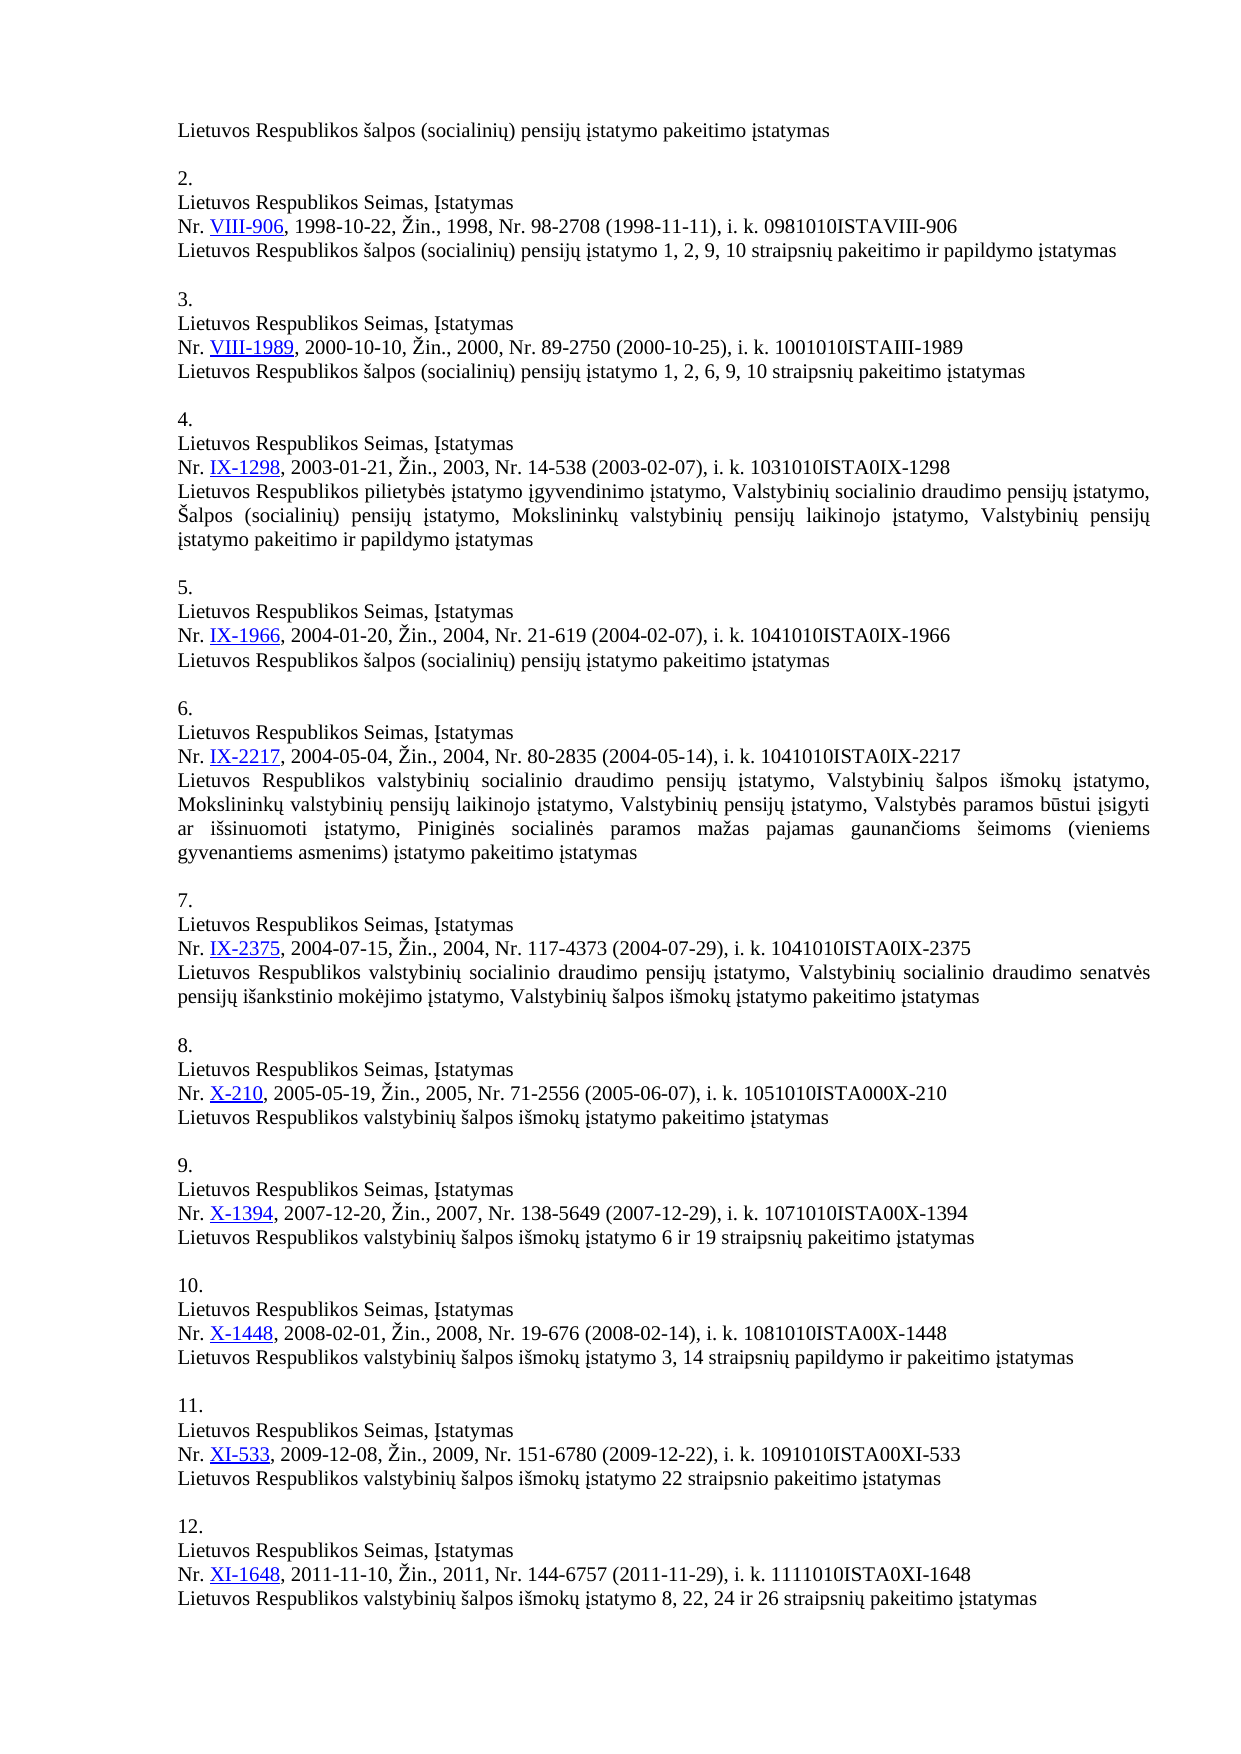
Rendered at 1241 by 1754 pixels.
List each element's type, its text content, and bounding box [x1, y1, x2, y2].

text 7. [177, 888, 1152, 912]
text Nr. XI-533, 2009-12-08, Žin., 2009, Nr. 151-6780 (2009-12-22), i. k. 1091010ISTA00XI-533 [177, 1442, 1152, 1466]
text 4. [177, 407, 1152, 431]
text Lietuvos Respublikos valstybinių šalpos išmokų įstatymo pakeitimo įstatymas [177, 1105, 1152, 1129]
text Lietuvos Respublikos Seimas, Įstatymas [177, 1177, 1152, 1201]
text 11. [177, 1393, 1152, 1417]
text 10. [177, 1273, 1152, 1297]
text Nr. X-1394, 2007-12-20, Žin., 2007, Nr. 138-5649 (2007-12-29), i. k. 1071010ISTA00X-1394 [177, 1201, 1152, 1225]
text Nr. IX-2375, 2004-07-15, Žin., 2004, Nr. 117-4373 (2004-07-29), i. k. 1041010ISTA0IX-2375 [177, 936, 1152, 960]
text Lietuvos Respublikos šalpos (socialinių) pensijų įstatymo 1, 2, 6, 9, 10 straipsnių pakeitimo įstatymas [177, 359, 1152, 383]
text Lietuvos Respublikos valstybinių šalpos išmokų įstatymo 6 ir 19 straipsnių pakeitimo įstatymas [177, 1225, 1152, 1249]
text 8. [177, 1032, 1152, 1057]
text Lietuvos Respublikos pilietybės įstatymo įgyvendinimo įstatymo, Valstybinių socialinio draudimo pensijų įstatymo, Šalpos (socialinių) pensijų įstatymo, Mokslininkų valstybinių pensijų laikinojo įstatymo, Valstybinių pensijų įstatymo pakeitimo ir papildymo įstatymas [177, 479, 1152, 551]
text 5. [177, 575, 1152, 599]
text Nr. IX-1966, 2004-01-20, Žin., 2004, Nr. 21-619 (2004-02-07), i. k. 1041010ISTA0IX-1966 [177, 623, 1152, 647]
text Lietuvos Respublikos valstybinių socialinio draudimo pensijų įstatymo, Valstybinių socialinio draudimo senatvės pensijų išankstinio mokėjimo įstatymo, Valstybinių šalpos išmokų įstatymo pakeitimo įstatymas [177, 960, 1152, 1008]
text Lietuvos Respublikos valstybinių socialinio draudimo pensijų įstatymo, Valstybinių šalpos išmokų įstatymo, Mokslininkų valstybinių pensijų laikinojo įstatymo, Valstybinių pensijų įstatymo, Valstybės paramos būstui įsigyti ar išsinuomoti įstatymo, Piniginės socialinės paramos mažas pajamas gaunančioms šeimoms (vieniems gyvenantiems asmenims) įstatymo pakeitimo įstatymas [177, 768, 1152, 864]
text Lietuvos Respublikos Seimas, Įstatymas [177, 1538, 1152, 1562]
text Lietuvos Respublikos valstybinių šalpos išmokų įstatymo 8, 22, 24 ir 26 straipsnių pakeitimo įstatymas [177, 1586, 1152, 1610]
text Lietuvos Respublikos Seimas, Įstatymas [177, 720, 1152, 744]
text Lietuvos Respublikos šalpos (socialinių) pensijų įstatymo pakeitimo įstatymas [177, 647, 1152, 672]
text Nr. X-210, 2005-05-19, Žin., 2005, Nr. 71-2556 (2005-06-07), i. k. 1051010ISTA000X-210 [177, 1081, 1152, 1105]
text Lietuvos Respublikos valstybinių šalpos išmokų įstatymo 3, 14 straipsnių papildymo ir pakeitimo įstatymas [177, 1345, 1152, 1369]
text Nr. XI-1648, 2011-11-10, Žin., 2011, Nr. 144-6757 (2011-11-29), i. k. 1111010ISTA0XI-1648 [177, 1562, 1152, 1586]
text Nr. VIII-1989, 2000-10-10, Žin., 2000, Nr. 89-2750 (2000-10-25), i. k. 1001010ISTAIII-1989 [177, 335, 1152, 359]
text 9. [177, 1153, 1152, 1177]
text Lietuvos Respublikos Seimas, Įstatymas [177, 1417, 1152, 1442]
text Lietuvos Respublikos valstybinių šalpos išmokų įstatymo 22 straipsnio pakeitimo įstatymas [177, 1466, 1152, 1490]
text Lietuvos Respublikos Seimas, Įstatymas [177, 599, 1152, 623]
text Nr. VIII-906, 1998-10-22, Žin., 1998, Nr. 98-2708 (1998-11-11), i. k. 0981010ISTAVIII-906 [177, 214, 1152, 238]
text 12. [177, 1514, 1152, 1538]
text Nr. IX-1298, 2003-01-21, Žin., 2003, Nr. 14-538 (2003-02-07), i. k. 1031010ISTA0IX-1298 [177, 455, 1152, 479]
text Lietuvos Respublikos Seimas, Įstatymas [177, 311, 1152, 335]
text Nr. X-1448, 2008-02-01, Žin., 2008, Nr. 19-676 (2008-02-14), i. k. 1081010ISTA00X-1448 [177, 1321, 1152, 1345]
text 6. [177, 696, 1152, 720]
text Lietuvos Respublikos Seimas, Įstatymas [177, 912, 1152, 936]
text Nr. IX-2217, 2004-05-04, Žin., 2004, Nr. 80-2835 (2004-05-14), i. k. 1041010ISTA0IX-2217 [177, 744, 1152, 768]
text Lietuvos Respublikos Seimas, Įstatymas [177, 1057, 1152, 1081]
text Lietuvos Respublikos Seimas, Įstatymas [177, 1297, 1152, 1321]
text Lietuvos Respublikos šalpos (socialinių) pensijų įstatymo pakeitimo įstatymas [177, 118, 1152, 142]
text Lietuvos Respublikos Seimas, Įstatymas [177, 431, 1152, 455]
text Lietuvos Respublikos Seimas, Įstatymas [177, 190, 1152, 214]
text 3. [177, 287, 1152, 311]
text Lietuvos Respublikos šalpos (socialinių) pensijų įstatymo 1, 2, 9, 10 straipsnių pakeitimo ir papildymo įstatymas [177, 238, 1152, 262]
text 2. [177, 166, 1152, 190]
